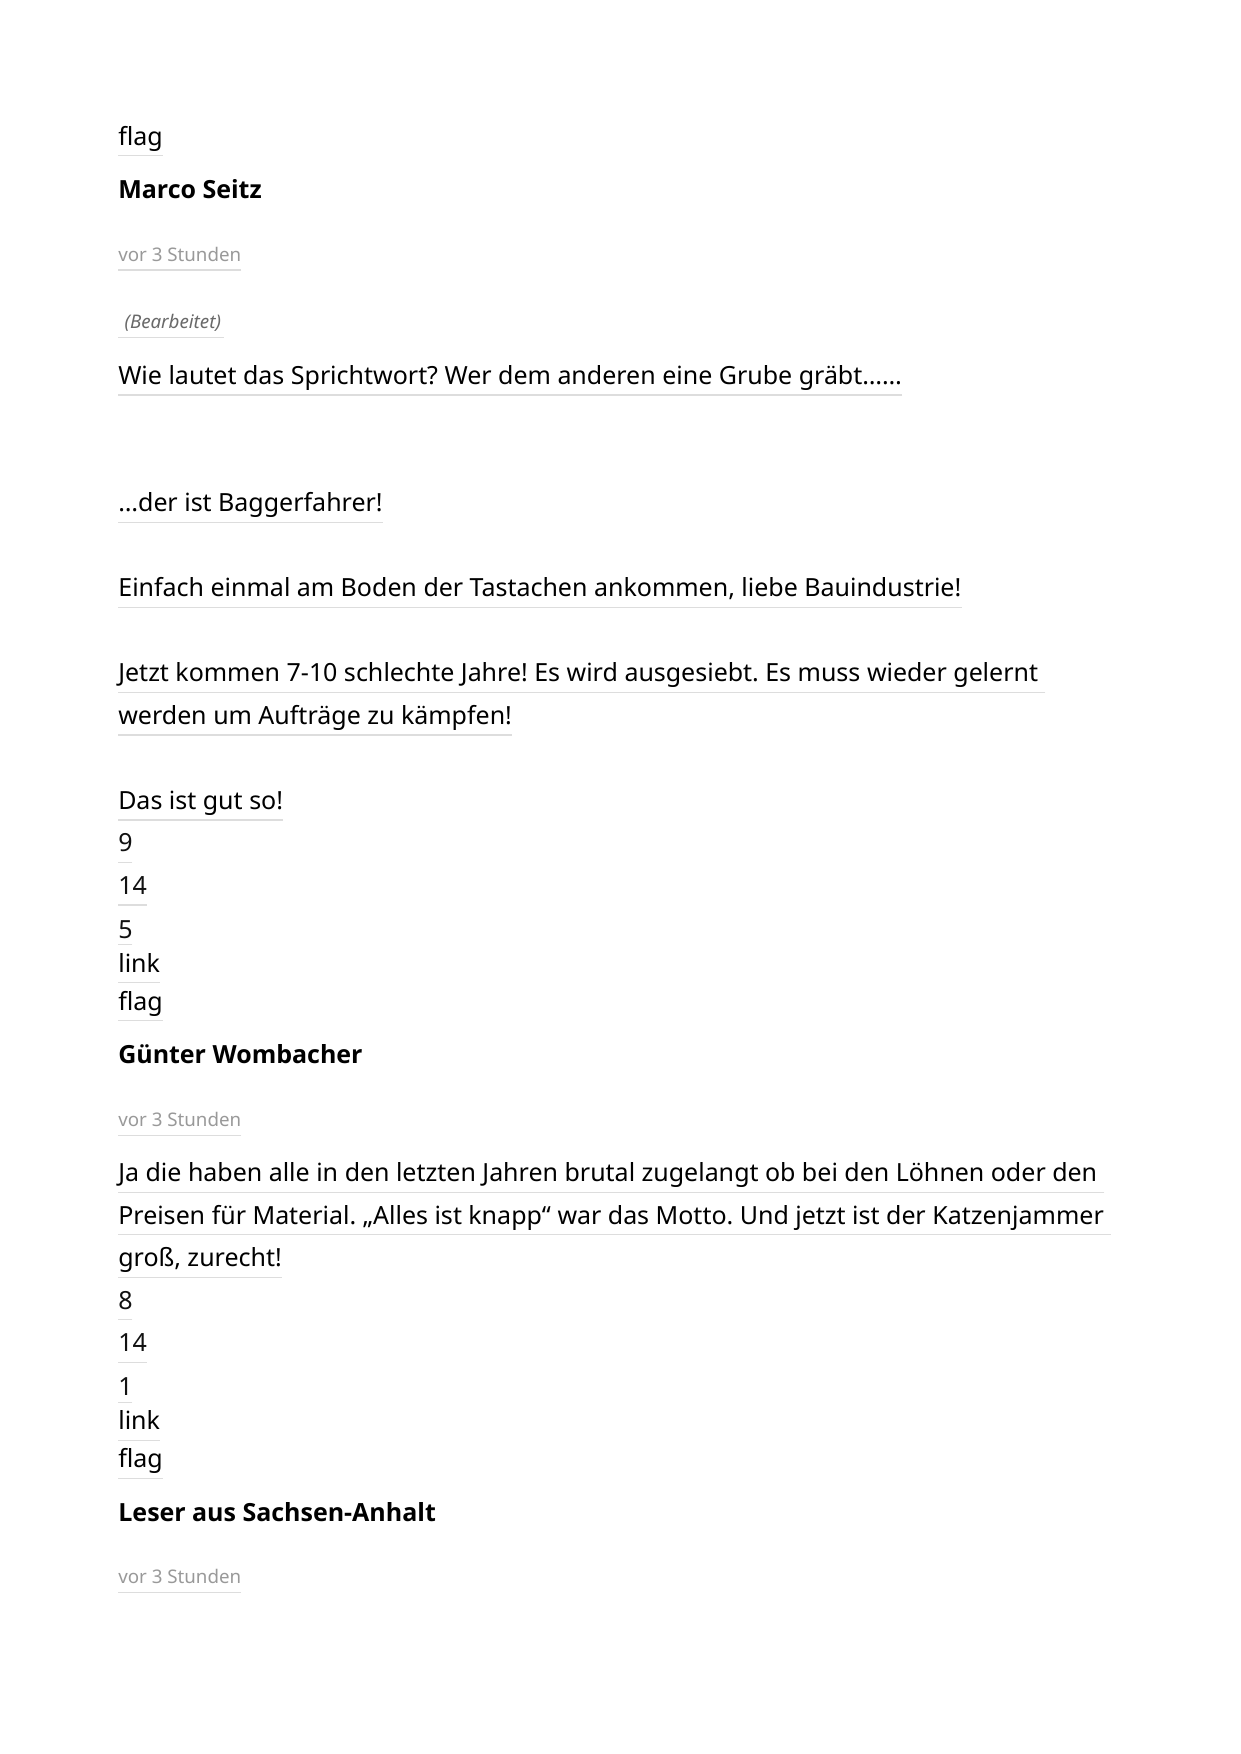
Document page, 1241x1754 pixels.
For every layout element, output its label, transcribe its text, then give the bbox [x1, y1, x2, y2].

text Leser aus Sachsen-Anhalt [118, 1494, 1122, 1528]
text 9 [118, 825, 1122, 863]
text link [118, 1403, 1122, 1441]
text vor 3 Stunden [118, 1564, 1117, 1593]
text 5 [118, 910, 1122, 945]
text (Bearbeitet) [118, 305, 1122, 338]
text vor 3 Stunden [118, 1106, 1117, 1136]
text 14 [118, 867, 1122, 906]
text flag [118, 1441, 1122, 1479]
text flag [118, 983, 1122, 1021]
text Ja die haben alle in den letzten Jahren brutal zugelangt ob bei den Löhnen oder den Preisen für Material. „Alles ist knapp“ war das Motto. Und jetzt ist der Katzenjammer groß, zurecht! [118, 1155, 1122, 1278]
text vor 3 Stunden [118, 241, 1117, 271]
text flag [118, 118, 1122, 156]
text 8 [118, 1282, 1122, 1320]
text 1 [118, 1367, 1122, 1403]
text Wie lautet das Sprichtwort? Wer dem anderen eine Grube gräbt…… …der ist Baggerfahrer! Einfach einmal am Boden der Tastachen ankommen, liebe Bauindustrie! Jetzt kommen 7-10 schlechte Jahre! Es wird ausgesiebt. Es muss wieder gelernt werden um Aufträge zu kämpfen! Das ist gut so! [118, 357, 1122, 821]
text Günter Wombacher [118, 1037, 1122, 1071]
text 14 [118, 1325, 1122, 1363]
text link [118, 945, 1122, 983]
text Marco Seitz [118, 172, 1122, 206]
